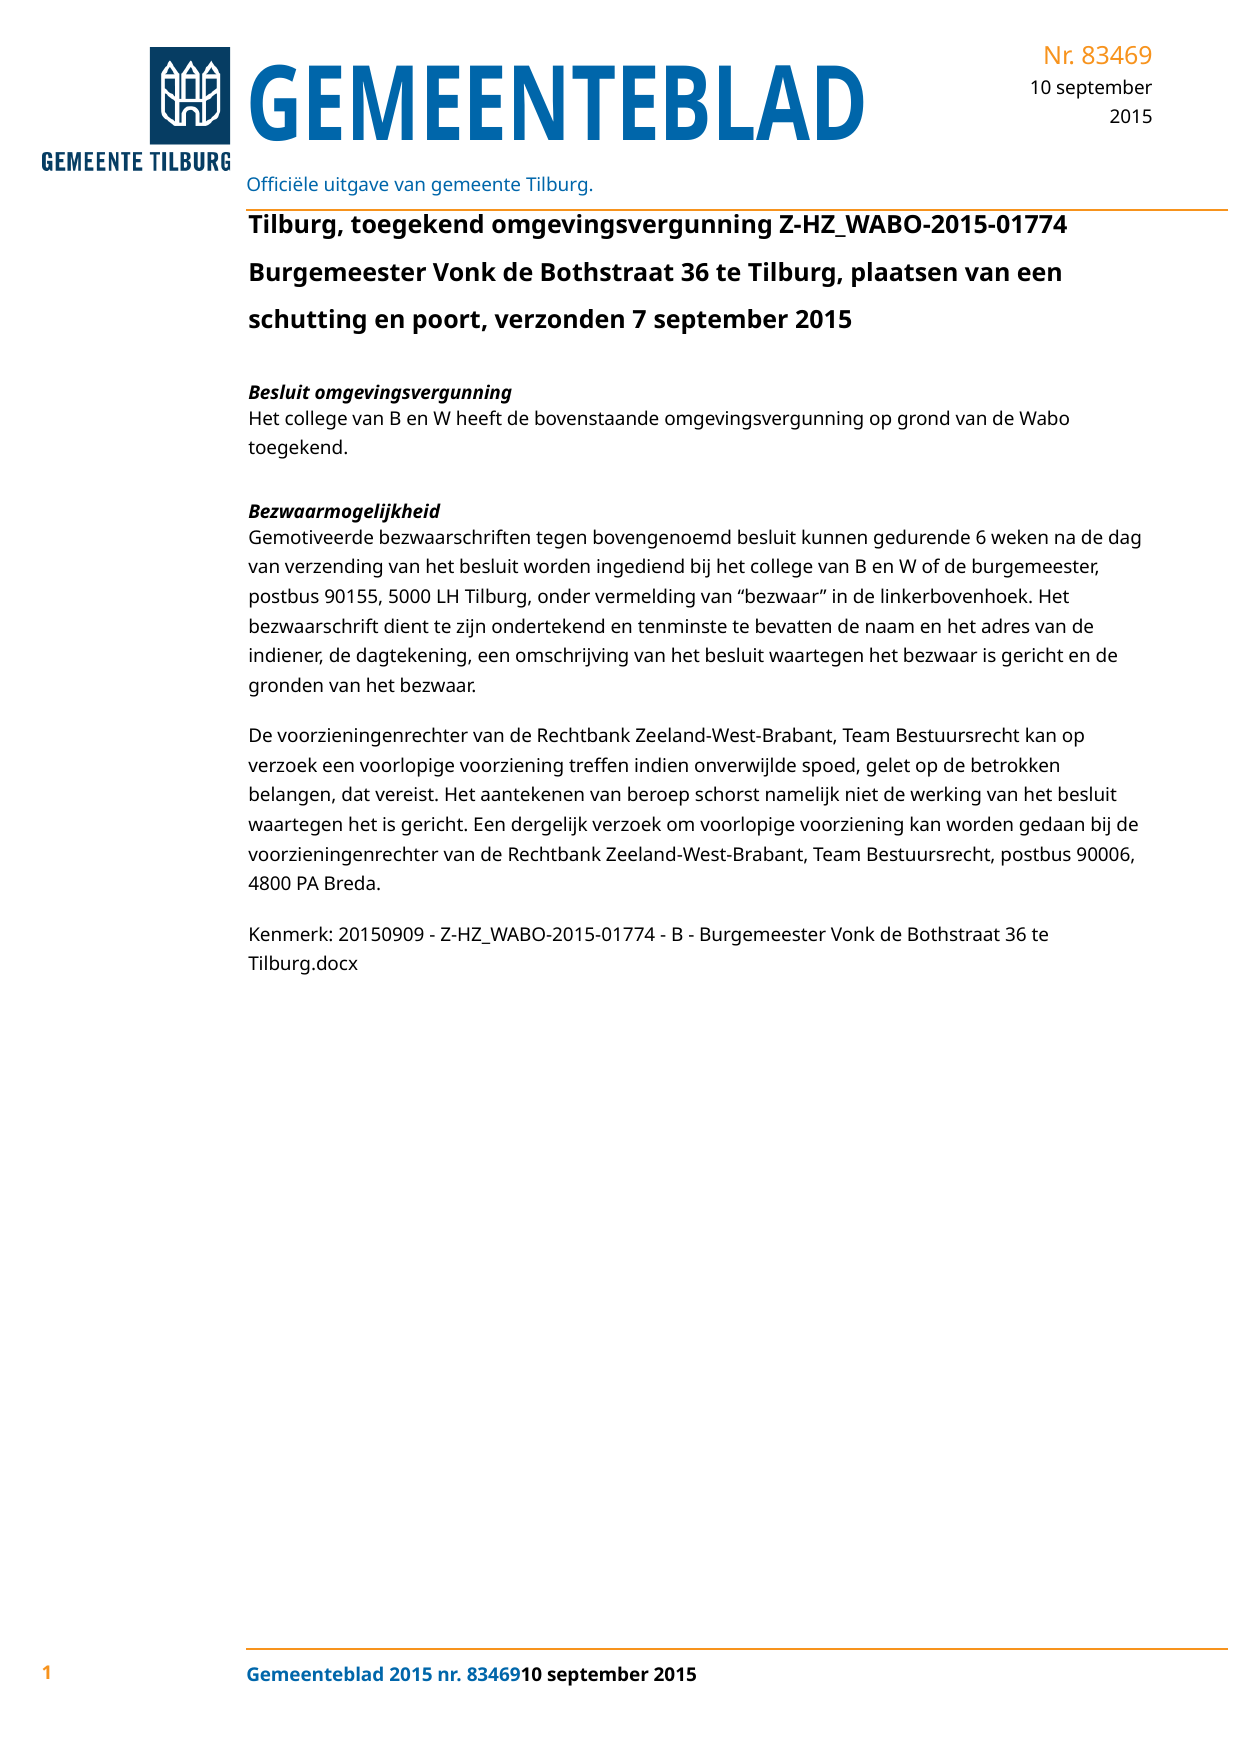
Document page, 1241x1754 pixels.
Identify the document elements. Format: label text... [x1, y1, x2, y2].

text Gemotiveerde bezwaarschriften tegen bovengenoemd besluit kunnen gedurende 6 weken na de dag van verzending van het besluit worden ingediend bij het college van B en W of de burgemeester, postbus 90155, 5000 LH Tilburg, onder vermelding van “bezwaar” in de linkerbovenhoek. Het bezwaarschrift dient te zijn ondertekend en tenminste te bevatten de naam en het adres van de indiener, de dagtekening, een omschrijving van het besluit waartegen het bezwaar is gericht en de gronden van het bezwaar. [248, 524, 1152, 698]
text Kenmerk: 20150909 - Z-HZ_WABO-2015-01774 - B - Burgemeester Vonk de Bothstraat 36 te Tilburg.docx [248, 921, 1152, 976]
text Tilburg, toegekend omgevingsvergunning Z-HZ_WABO-2015-01774 Burgemeester Vonk de Bothstraat 36 te Tilburg, plaatsen van een schutting en poort, verzonden 7 september 2015 [248, 211, 1152, 336]
text De voorzieningenrechter van de Rechtbank Zeeland-West-Brabant, Team Bestuursrecht kan op verzoek een voorlopige voorziening treffen indien onverwijlde spoed, gelet op de betrokken belangen, dat vereist. Het aantekenen van beroep schorst namelijk niet de werking van het besluit waartegen het is gericht. Een dergelijk verzoek om voorlopige voorziening kan worden gedaan bij de voorzieningenrechter van de Rechtbank Zeeland-West-Brabant, Team Bestuursrecht, postbus 90006, 4800 PA Breda. [248, 722, 1152, 896]
text Besluit omgevingsvergunning [248, 379, 1152, 405]
text Het college van B en W heeft de bovenstaande omgevingsvergunning op grond van de Wabo toegekend. [248, 405, 1152, 460]
picture [41, 47, 231, 172]
text Bezwaarmogelijkheid [248, 498, 1152, 524]
